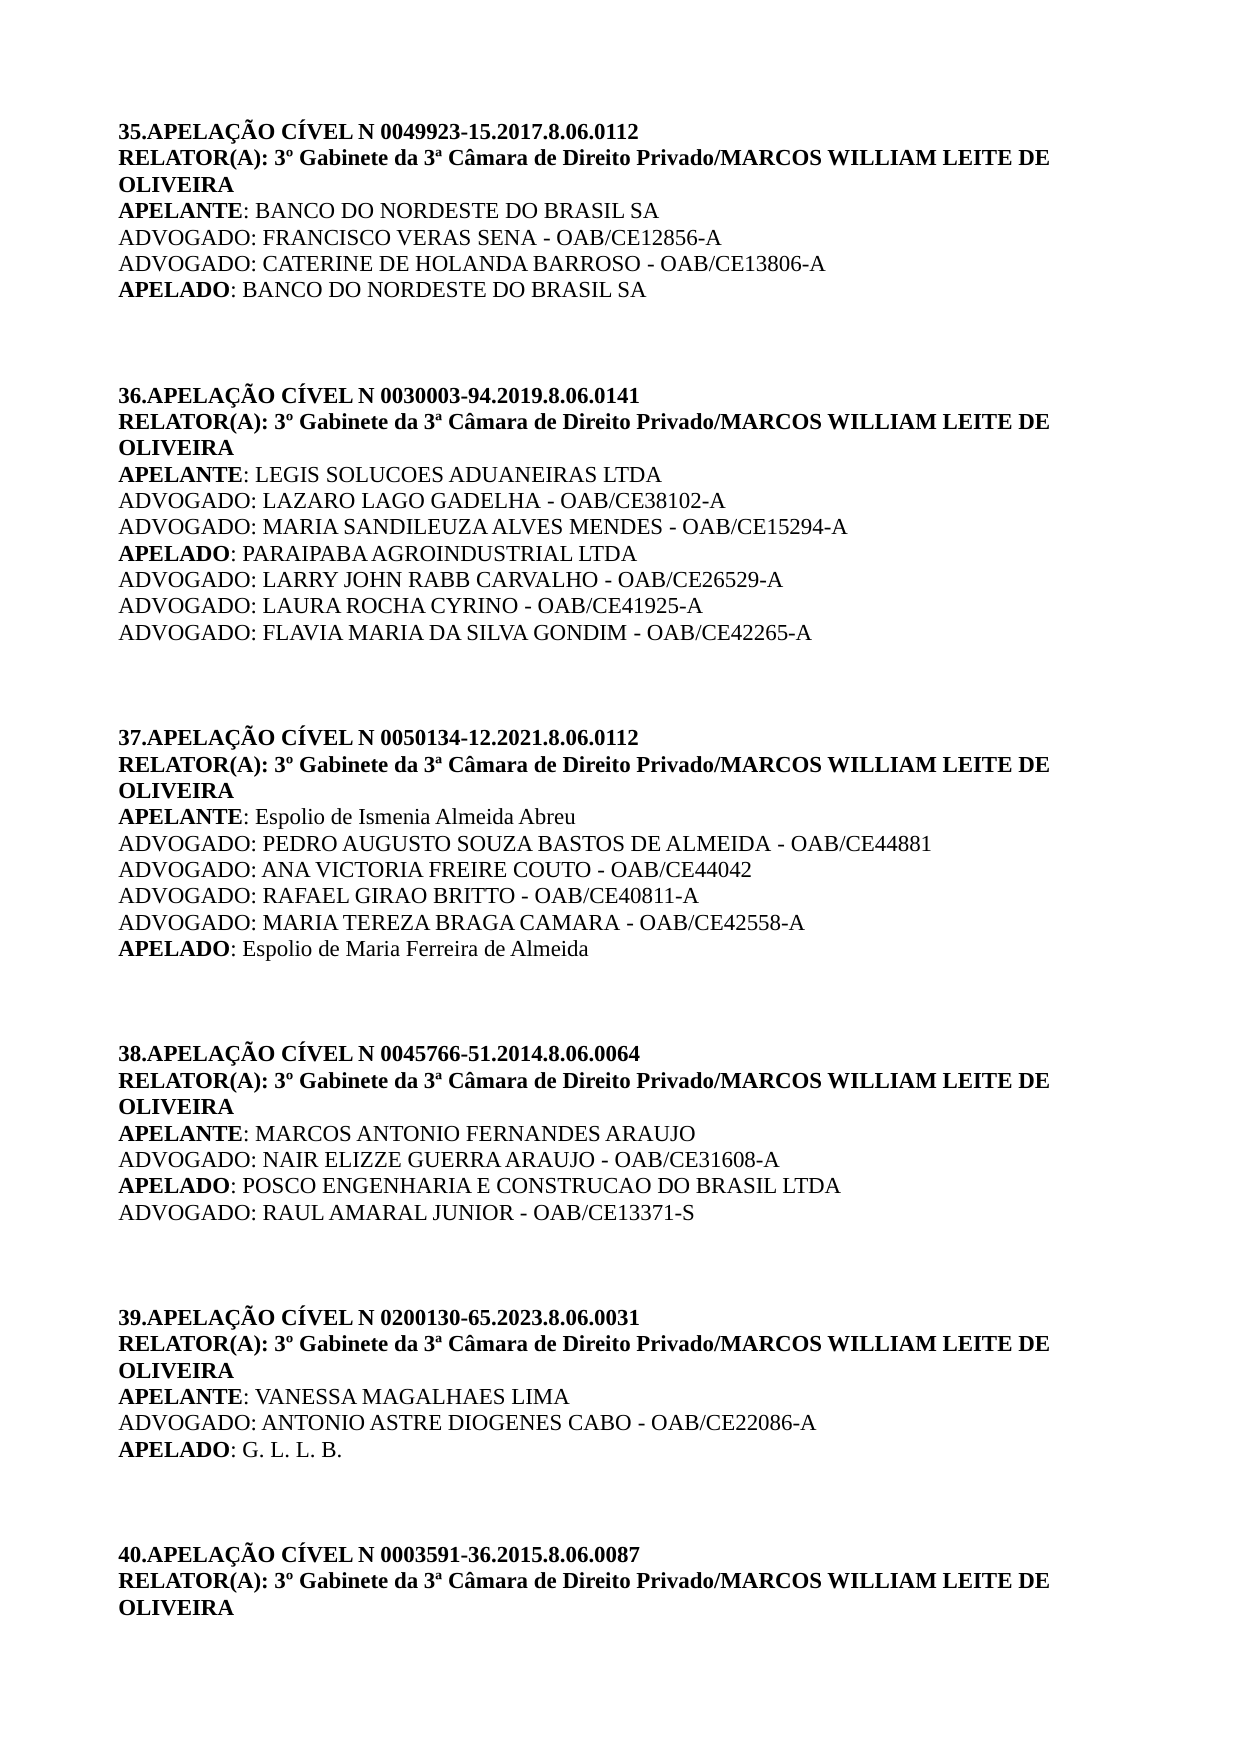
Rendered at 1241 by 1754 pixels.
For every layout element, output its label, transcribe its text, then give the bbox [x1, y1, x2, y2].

text 35.APELAÇÃO CÍVEL N 0049923-15.2017.8.06.0112 RELATOR(A): 3º Gabinete da 3ª Câmara de Direito Privado/MARCOS WILLIAM LEITE DE OLIVEIRA APELANTE: BANCO DO NORDESTE DO BRASIL SA ADVOGADO: FRANCISCO VERAS SENA - OAB/CE12856-A ADVOGADO: CATERINE DE HOLANDA BARROSO - OAB/CE13806-A APELADO: BANCO DO NORDESTE DO BRASIL SA 36.APELAÇÃO CÍVEL N 0030003-94.2019.8.06.0141 RELATOR(A): 3º Gabinete da 3ª Câmara de Direito Privado/MARCOS WILLIAM LEITE DE OLIVEIRA APELANTE: LEGIS SOLUCOES ADUANEIRAS LTDA ADVOGADO: LAZARO LAGO GADELHA - OAB/CE38102-A ADVOGADO: MARIA SANDILEUZA ALVES MENDES - OAB/CE15294-A APELADO: PARAIPABA AGROINDUSTRIAL LTDA ADVOGADO: LARRY JOHN RABB CARVALHO - OAB/CE26529-A ADVOGADO: LAURA ROCHA CYRINO - OAB/CE41925-A ADVOGADO: FLAVIA MARIA DA SILVA GONDIM - OAB/CE42265-A 37.APELAÇÃO CÍVEL N 0050134-12.2021.8.06.0112 RELATOR(A): 3º Gabinete da 3ª Câmara de Direito Privado/MARCOS WILLIAM LEITE DE OLIVEIRA APELANTE: Espolio de Ismenia Almeida Abreu ADVOGADO: PEDRO AUGUSTO SOUZA BASTOS DE ALMEIDA - OAB/CE44881 ADVOGADO: ANA VICTORIA FREIRE COUTO - OAB/CE44042 ADVOGADO: RAFAEL GIRAO BRITTO - OAB/CE40811-A ADVOGADO: MARIA TEREZA BRAGA CAMARA - OAB/CE42558-A APELADO: Espolio de Maria Ferreira de Almeida 38.APELAÇÃO CÍVEL N 0045766-51.2014.8.06.0064 RELATOR(A): 3º Gabinete da 3ª Câmara de Direito Privado/MARCOS WILLIAM LEITE DE OLIVEIRA APELANTE: MARCOS ANTONIO FERNANDES ARAUJO ADVOGADO: NAIR ELIZZE GUERRA ARAUJO - OAB/CE31608-A APELADO: POSCO ENGENHARIA E CONSTRUCAO DO BRASIL LTDA ADVOGADO: RAUL AMARAL JUNIOR - OAB/CE13371-S 39.APELAÇÃO CÍVEL N 0200130-65.2023.8.06.0031 RELATOR(A): 3º Gabinete da 3ª Câmara de Direito Privado/MARCOS WILLIAM LEITE DE OLIVEIRA APELANTE: VANESSA MAGALHAES LIMA ADVOGADO: ANTONIO ASTRE DIOGENES CABO - OAB/CE22086-A APELADO: G. L. L. B. 40.APELAÇÃO CÍVEL N 0003591-36.2015.8.06.0087 RELATOR(A): 3º Gabinete da 3ª Câmara de Direito Privado/MARCOS WILLIAM LEITE DE OLIVEIRA [118, 118, 1122, 1620]
